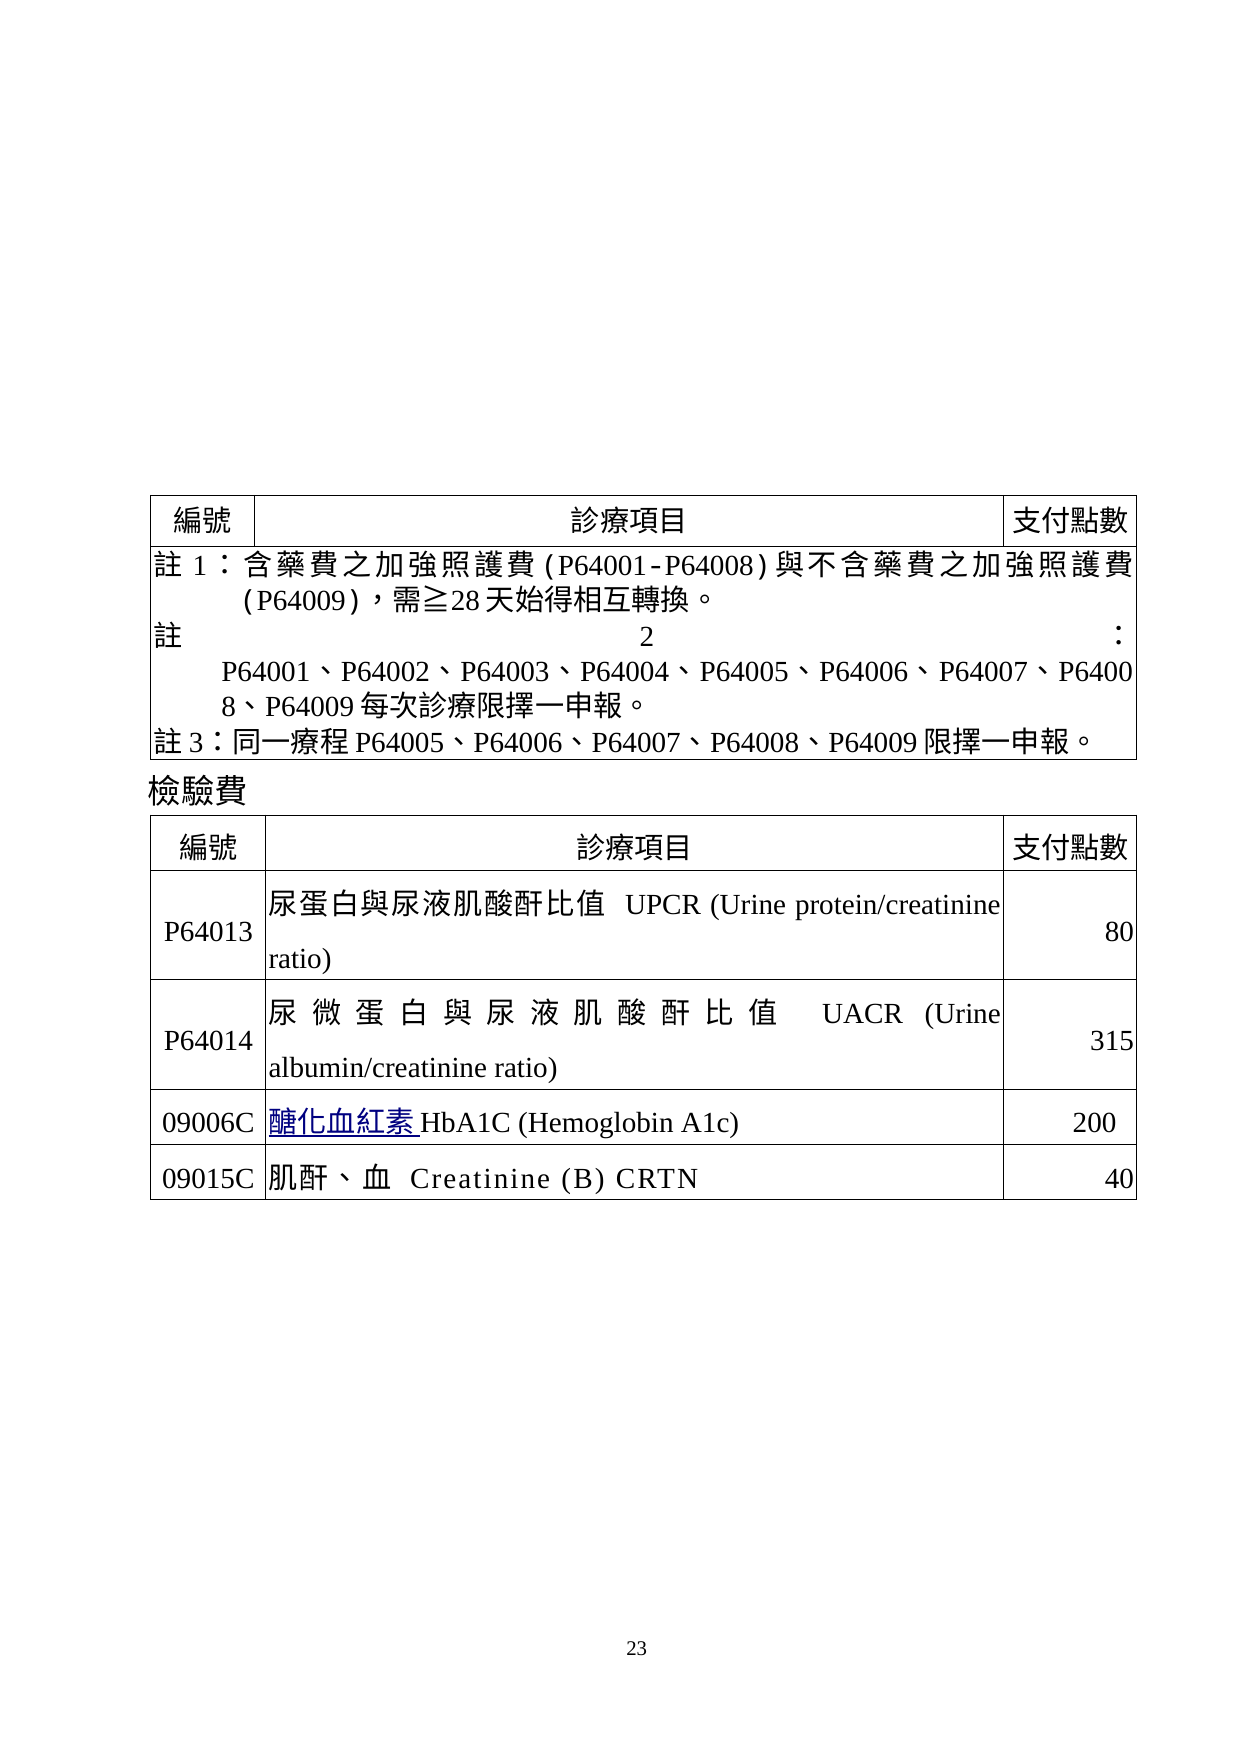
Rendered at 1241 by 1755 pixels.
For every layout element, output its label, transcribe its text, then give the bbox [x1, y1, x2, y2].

table_cell 肌酐、血 Creatinine (B) CRTN [266, 1145, 1003, 1199]
table_header 診療項目 [255, 496, 1003, 546]
table_cell P64013 [151, 871, 265, 979]
table_header 支付點數 [1004, 496, 1136, 546]
table_cell P64014 [151, 980, 265, 1088]
text 檢驗費 [148, 760, 1125, 814]
table_header 編號 [151, 496, 254, 546]
table_cell 200 [1004, 1090, 1136, 1144]
table_header 診療項目 [266, 816, 1003, 870]
table_cell 80 [1004, 871, 1136, 979]
table_header 支付點數 [1004, 816, 1136, 870]
table_cell 315 [1004, 980, 1136, 1088]
table_cell 醣化血紅素HbA1C (Hemoglobin A1c) [266, 1090, 1003, 1144]
table_cell 尿蛋白與尿液肌酸酐比值 UPCR (Urine protein/creatinine ratio) [266, 871, 1003, 979]
table_cell 09015C [151, 1145, 265, 1199]
table_cell 09006C [151, 1090, 265, 1144]
table_cell 註1：含藥費之加強照護費(P64001-P64008)與不含藥費之加強照護費(P64009)，需≧28天始得相互轉換。 註2：P64001、P64002、P64003、P64004、P64005、P64006、P64007、P64008、P64009每次診療限擇一申報。 註3：同一療程P64005、P64006、P64007、P64008、P64009限擇一申報。 [151, 547, 1136, 759]
table_cell 尿微蛋白與尿液肌酸酐比值 UACR (Urine albumin/creatinine ratio) [266, 980, 1003, 1088]
table_header 編號 [151, 816, 265, 870]
table_cell 40 [1004, 1145, 1136, 1199]
